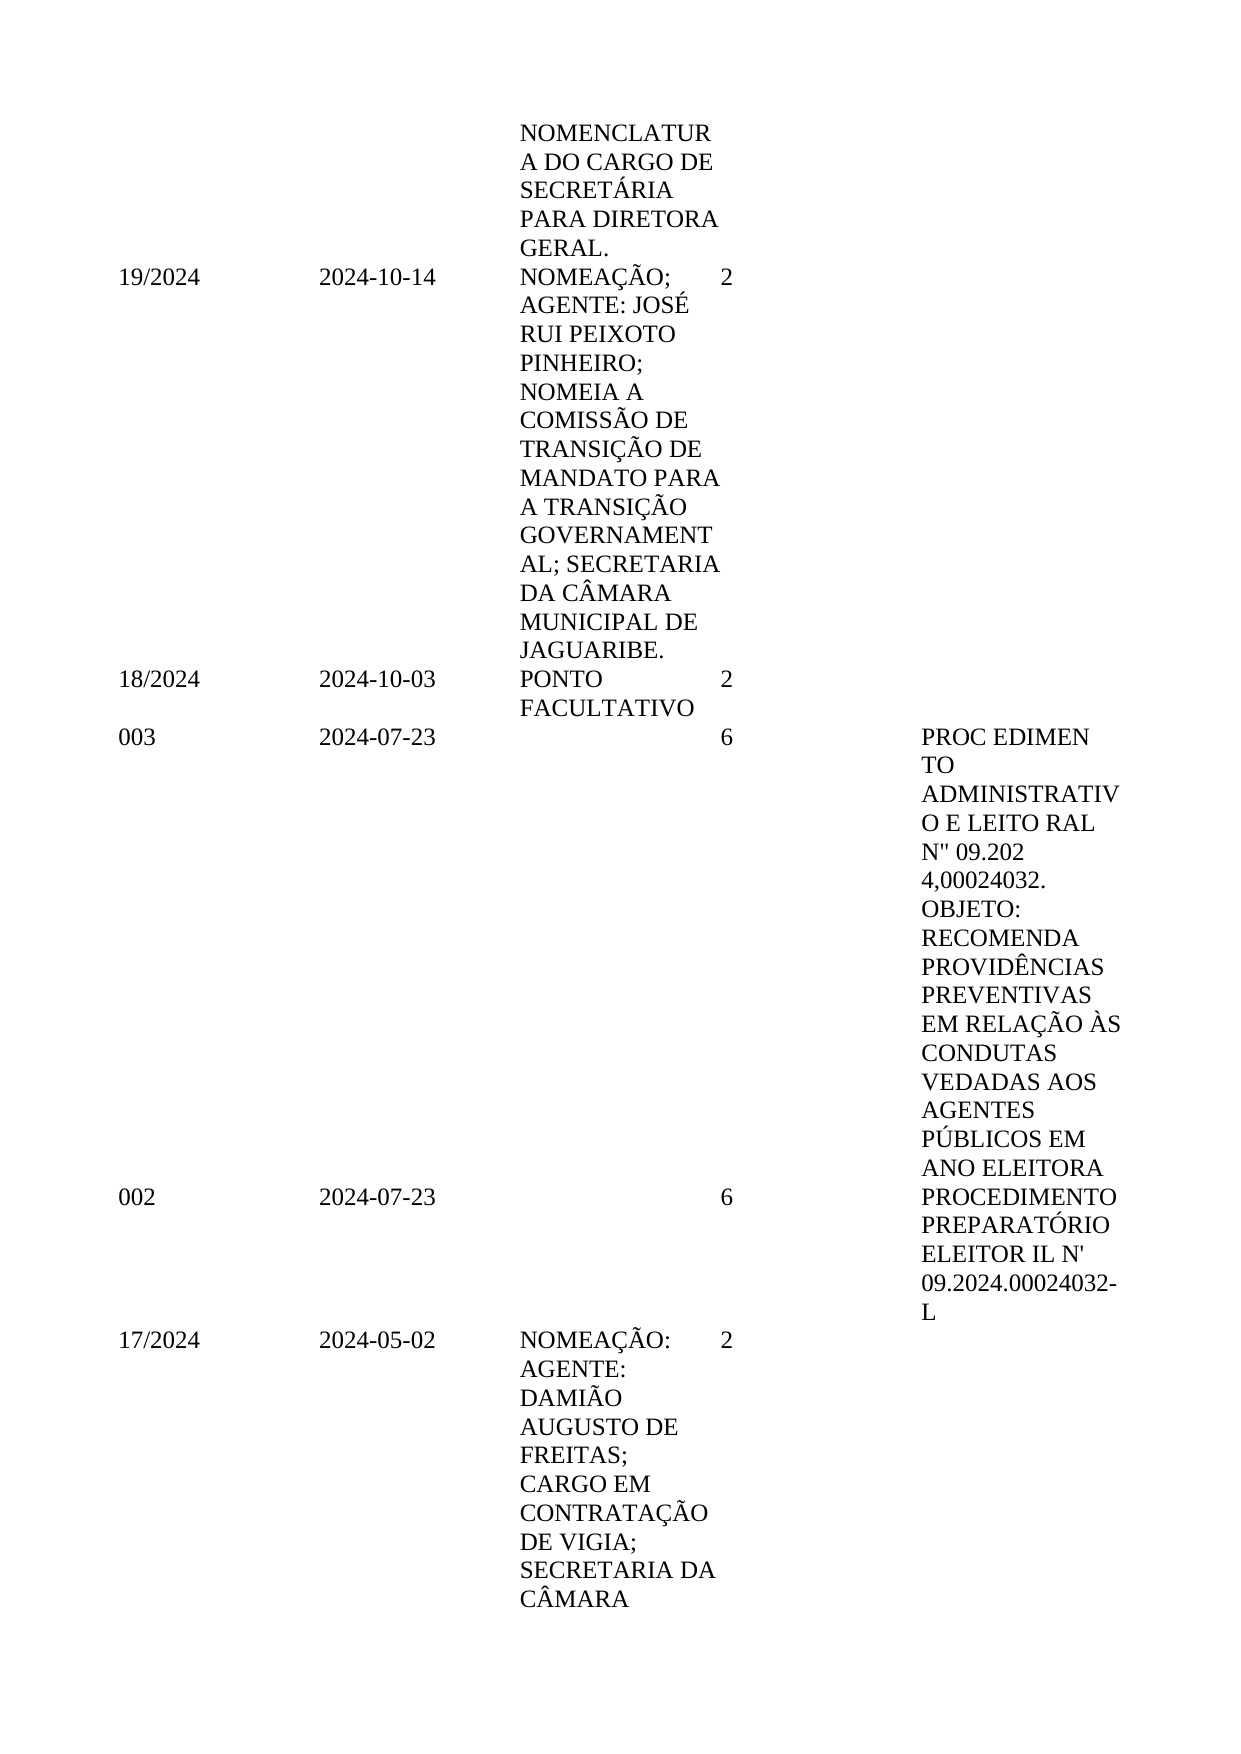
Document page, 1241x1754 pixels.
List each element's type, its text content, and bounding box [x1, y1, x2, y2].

table_cell 6 [720, 722, 921, 1182]
table_cell 2024-10-14 [319, 262, 519, 664]
table_cell [921, 1326, 1122, 1613]
table_cell 6 [720, 1182, 921, 1326]
table_cell 19/2024 [118, 262, 319, 664]
table_cell 2024-07-23 [319, 1182, 519, 1326]
table_cell PROCEDIMENTO PREPARATÓRIO ELEITOR IL N' 09.2024.00024032-L [921, 1182, 1122, 1326]
table_cell 18/2024 [118, 664, 319, 722]
table_cell 2 [720, 1326, 921, 1613]
table_cell 2 [720, 262, 921, 664]
table_cell 17/2024 [118, 1326, 319, 1613]
table_cell NOMEAÇÃO; AGENTE: JOSÉ RUI PEIXOTO PINHEIRO; NOMEIA A COMISSÃO DE TRANSIÇÃO DE MANDATO PARA A TRANSIÇÃO GOVERNAMENTAL; SECRETARIA DA CÂMARA MUNICIPAL DE JAGUARIBE. [520, 262, 720, 664]
table_cell 2024-05-02 [319, 1326, 519, 1613]
table_cell PROC EDIMEN TO ADMINISTRATIVO E LEITO RAL N" 09.202 4,00024032. OBJETO: RECOMENDA PROVIDÊNCIAS PREVENTIVAS EM RELAÇÃO ÀS CONDUTAS VEDADAS AOS AGENTES PÚBLICOS EM ANO ELEITORA [921, 722, 1122, 1182]
table_cell [118, 118, 319, 262]
table_cell 2 [720, 664, 921, 722]
table_cell 002 [118, 1182, 319, 1326]
table_cell [520, 722, 720, 1182]
table_cell 003 [118, 722, 319, 1182]
table_cell PONTO FACULTATIVO [520, 664, 720, 722]
table_cell [720, 118, 921, 262]
table_cell [319, 118, 519, 262]
table_cell [921, 118, 1122, 262]
table_cell NOMENCLATURA DO CARGO DE SECRETÁRIA PARA DIRETORA GERAL. [520, 118, 720, 262]
table_cell [921, 664, 1122, 722]
table_cell 2024-07-23 [319, 722, 519, 1182]
table_cell [921, 262, 1122, 664]
table_cell NOMEAÇÃO: AGENTE: DAMIÃO AUGUSTO DE FREITAS; CARGO EM CONTRATAÇÃO DE VIGIA; SECRETARIA DA CÂMARA [520, 1326, 720, 1613]
table_cell 2024-10-03 [319, 664, 519, 722]
table_cell [520, 1182, 720, 1326]
